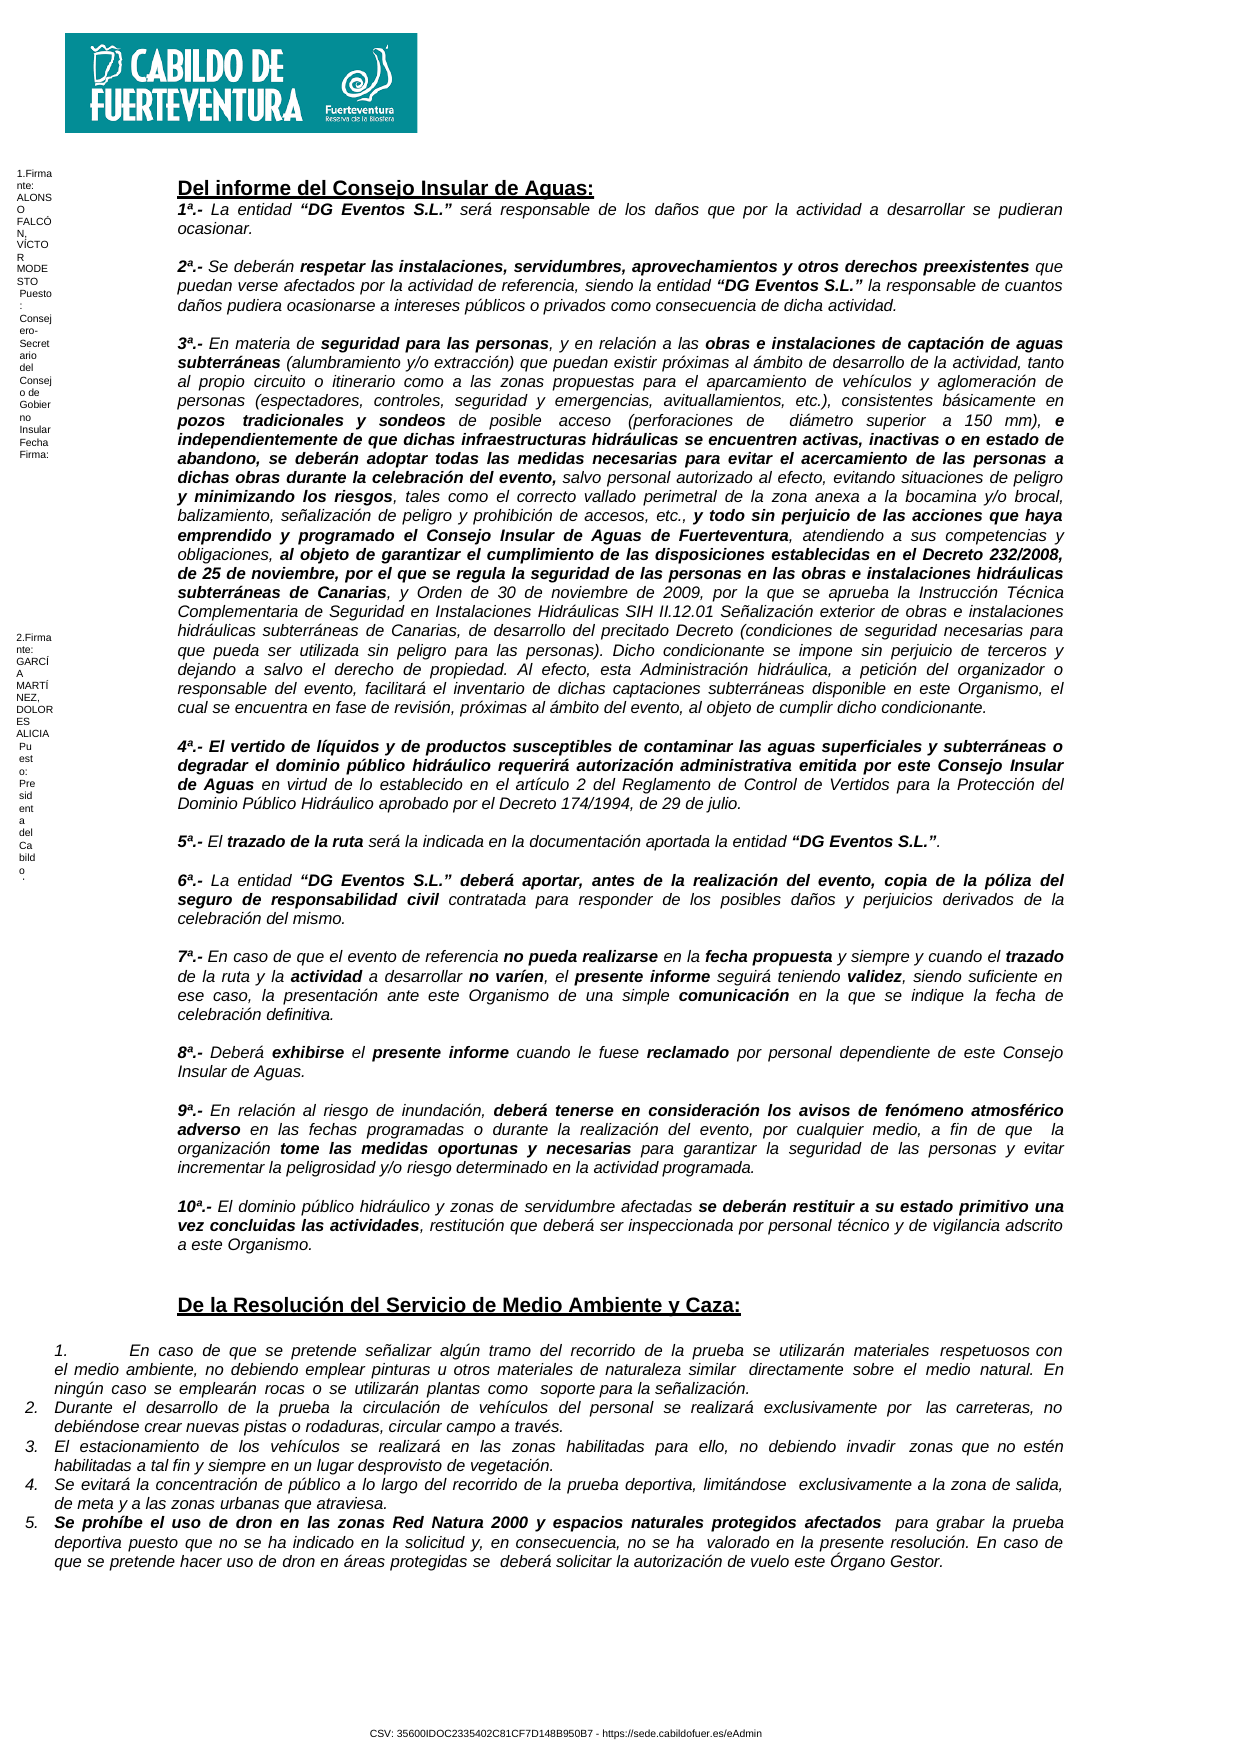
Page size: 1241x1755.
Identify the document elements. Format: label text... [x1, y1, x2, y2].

text 9ª.- En relación al riesgo de inundación, deberá tenerse en consideración los avisos de fenómeno atmosférico adverso en las fechas programadas o durante la realización del evento, por cualquier medio, a fin de que la organización tome las medidas oportunas y necesarias para garantizar la seguridad de las personas y evitar incrementar la peligrosidad y/o riesgo determinado en la actividad programada. [177, 1101, 1064, 1177]
subtitle Del informe del Consejo Insular de Aguas: [177, 175, 1241, 199]
list Se prohíbe el uso de dron en las zonas Red Natura 2000 y espacios naturales protegidos afectados para grabar la prueba deportiva puesto que no se ha indicado en la solicitud y, en consecuencia, no se ha valorado en la presente resolución. En caso de que se pretende hacer uso de dron en áreas protegidas se deberá solicitar la autorización de vuelo este Órgano Gestor. [25, 1513, 1064, 1571]
text 7ª.- En caso de que el evento de referencia no pueda realizarse en la fecha propuesta y siempre y cuando el trazado de la ruta y la actividad a desarrollar no varíen, el presente informe seguirá teniendo validez, siendo suficiente en ese caso, la presentación ante este Organismo de una simple comunicación en la que se indique la fecha de celebración definitiva. [177, 947, 1064, 1024]
list En caso de que se pretende señalizar algún tramo del recorrido de la prueba se utilizarán materiales respetuosos con el medio ambiente, no debiendo emplear pinturas u otros materiales de naturaleza similar directamente sobre el medio natural. En ningún caso se emplearán rocas o se utilizarán plantas como soporte para la señalización. [54, 1341, 1064, 1398]
subtitle De la Resolución del Servicio de Medio Ambiente y Caza: [177, 1292, 1241, 1316]
text 1.Firmante: ALONSO FALCÓN, VÍCTOR MODESTO [17, 167, 54, 287]
text 3ª.- En materia de seguridad para las personas, y en relación a las obras e instalaciones de captación de aguas subterráneas (alumbramiento y/o extracción) que puedan existir próximas al ámbito de desarrollo de la actividad, tanto al propio circuito o itinerario como a las zonas propuestas para el aparcamiento de vehículos y aglomeración de personas (espectadores, controles, seguridad y emergencias, avituallamientos, etc.), consistentes básicamente en pozos tradicionales y sondeos de posible acceso (perforaciones de diámetro superior a 150 mm), e independientemente de que dichas infraestructuras hidráulicas se encuentren activas, inactivas o en estado de abandono, se deberán adoptar todas las medidas necesarias para evitar el acercamiento de las personas a dichas obras durante la celebración del evento, salvo personal autorizado al efecto, evitando situaciones de peligro y minimizando los riesgos, tales como el correcto vallado perimetral de la zona anexa a la bocamina y/o brocal, balizamiento, señalización de peligro y prohibición de accesos, etc., y todo sin perjuicio de las acciones que haya emprendido y programado el Consejo Insular de Aguas de Fuerteventura, atendiendo a sus competencias y obligaciones, al objeto de garantizar el cumplimiento de las disposiciones establecidas en el Decreto 232/2008, de 25 de noviembre, por el que se regula la seguridad de las personas en las obras e instalaciones hidráulicas subterráneas de Canarias, y Orden de 30 de noviembre de 2009, por la que se aprueba la Instrucción Técnica Complementaria de Seguridad en Instalaciones Hidráulicas SIH II.12.01 Señalización exterior de obras e instalaciones hidráulicas subterráneas de Canarias, de desarrollo del precitado Decreto (condiciones de seguridad necesarias para que pueda ser utilizada sin peligro para las personas). Dicho condicionante se impone sin perjuicio de terceros y dejando a salvo el derecho de propiedad. Al efecto, esta Administración hidráulica, a petición del organizador o responsable del evento, facilitará el inventario de dichas captaciones subterráneas disponible en este Organismo, el cual se encuentra en fase de revisión, próximas al ámbito del evento, al objeto de cumplir dicho condicionante. [177, 334, 1064, 717]
subtitle [14, 631, 53, 879]
list Durante el desarrollo de la prueba la circulación de vehículos del personal se realizará exclusivamente por las carreteras, no debiéndose crear nuevas pistas o rodaduras, circular campo a través. [25, 1398, 1064, 1436]
text 1ª.- La entidad “DG Eventos S.L.” será responsable de los daños que por la actividad a desarrollar se pudieran ocasionar. [177, 199, 1064, 238]
text 8ª.- Deberá exhibirse el presente informe cuando le fuese reclamado por personal dependiente de este Consejo Insular de Aguas. [177, 1043, 1064, 1081]
text 4ª.- El vertido de líquidos y de productos susceptibles de contaminar las aguas superficiales y subterráneas o degradar el dominio público hidráulico requerirá autorización administrativa emitida por este Consejo Insular de Aguas en virtud de lo establecido en el artículo 2 del Reglamento de Control de Vertidos para la Protección del Dominio Público Hidráulico aprobado por el Decreto 174/1994, de 29 de julio. [177, 736, 1064, 813]
text 5ª.- El trazado de la ruta será la indicada en la documentación aportada la entidad “DG Eventos S.L.”. [177, 832, 1241, 851]
subtitle [14, 167, 54, 463]
list El estacionamiento de los vehículos se realizará en las zonas habilitadas para ello, no debiendo invadir zonas que no estén habilitadas a tal fin y siempre en un lugar desprovisto de vegetación. [25, 1436, 1064, 1475]
text 2ª.- Se deberán respetar las instalaciones, servidumbres, aprovechamientos y otros derechos preexistentes que puedan verse afectados por la actividad de referencia, siendo la entidad “DG Eventos S.L.” la responsable de cuantos daños pudiera ocasionarse a intereses públicos o privados como consecuencia de dicha actividad. [177, 257, 1064, 314]
text 6ª.- La entidad “DG Eventos S.L.” deberá aportar, antes de la realización del evento, copia de la póliza del seguro de responsabilidad civil contratada para responder de los posibles daños y perjuicios derivados de la celebración del mismo. [177, 871, 1064, 928]
text Puesto: Presidenta del Cabildo de Fuerteventura Fecha Firma: 11/06/2025 12:10:59 [19, 740, 36, 879]
text Puesto: Consejero-Secretario del Consejo de Gobierno Insular Fecha Firma: 11/06/2025 12:07:43 [19, 288, 52, 463]
text 2.Firmante: GARCÍA MARTÍNEZ, DOLORES ALICIA [16, 632, 53, 740]
list Se evitará la concentración de público a lo largo del recorrido de la prueba deportiva, limitándose exclusivamente a la zona de salida, de meta y a las zonas urbanas que atraviesa. [25, 1475, 1064, 1513]
text 10ª.- El dominio público hidráulico y zonas de servidumbre afectadas se deberán restituir a su estado primitivo una vez concluidas las actividades, restitución que deberá ser inspeccionada por personal técnico y de vigilancia adscrito a este Organismo. [177, 1197, 1064, 1254]
